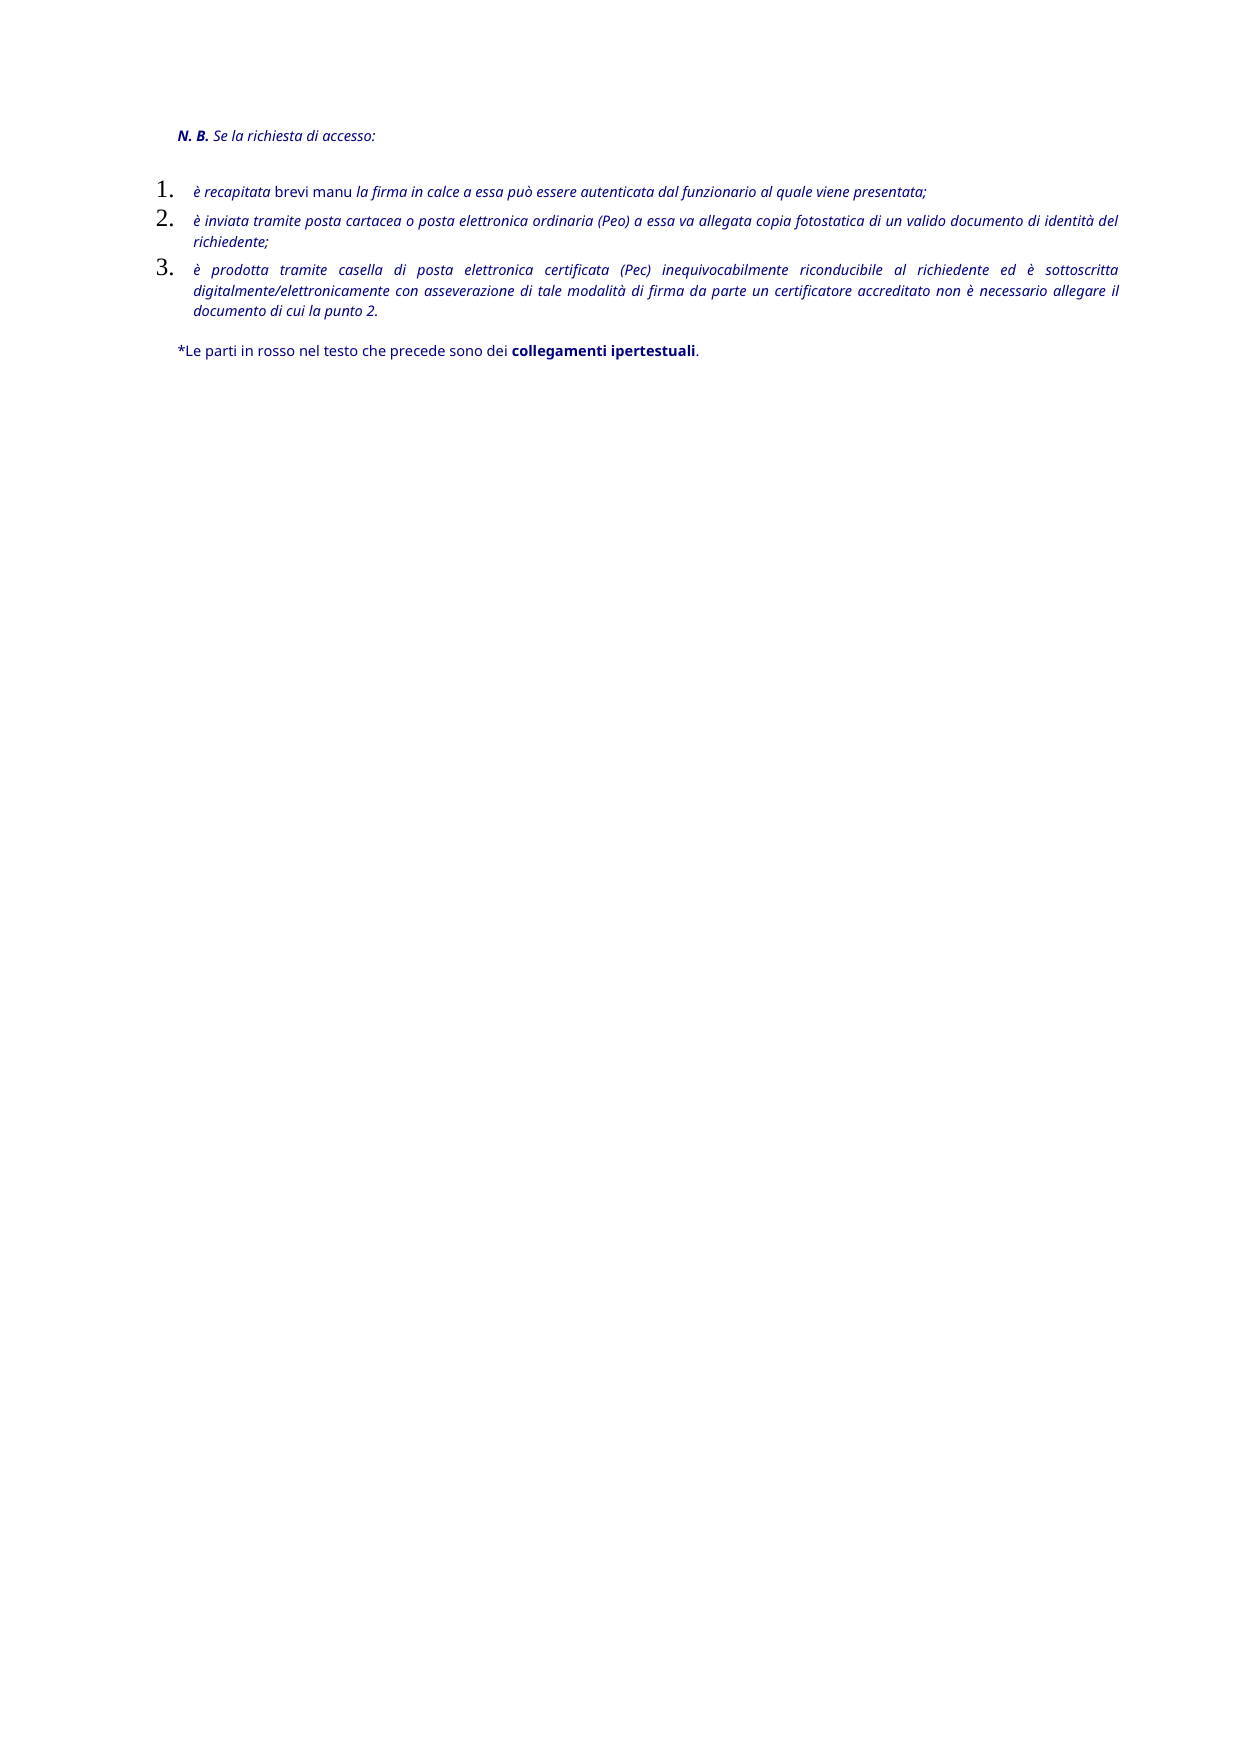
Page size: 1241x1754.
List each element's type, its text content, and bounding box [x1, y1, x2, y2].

text N. B. Se la richiesta di accesso: [177, 126, 1063, 146]
list è inviata tramite posta cartacea o posta elettronica ordinaria (Peo) a essa va allegata copia fotostatica di un valido documento di identità del richiedente; [156, 203, 1122, 252]
text *Le parti in rosso nel testo che precede sono dei collegamenti ipertestuali. [177, 340, 1063, 360]
list è prodotta tramite casella di posta elettronica certificata (Pec) inequivocabilmente riconducibile al richiedente ed è sottoscritta digitalmente/elettronicamente con asseverazione di tale modalità di firma da parte un certificatore accreditato non è necessario allegare il documento di cui la punto 2. [156, 252, 1122, 321]
list è recapitata brevi manu la firma in calce a essa può essere autenticata dal funzionario al quale viene presentata; [156, 174, 1122, 203]
